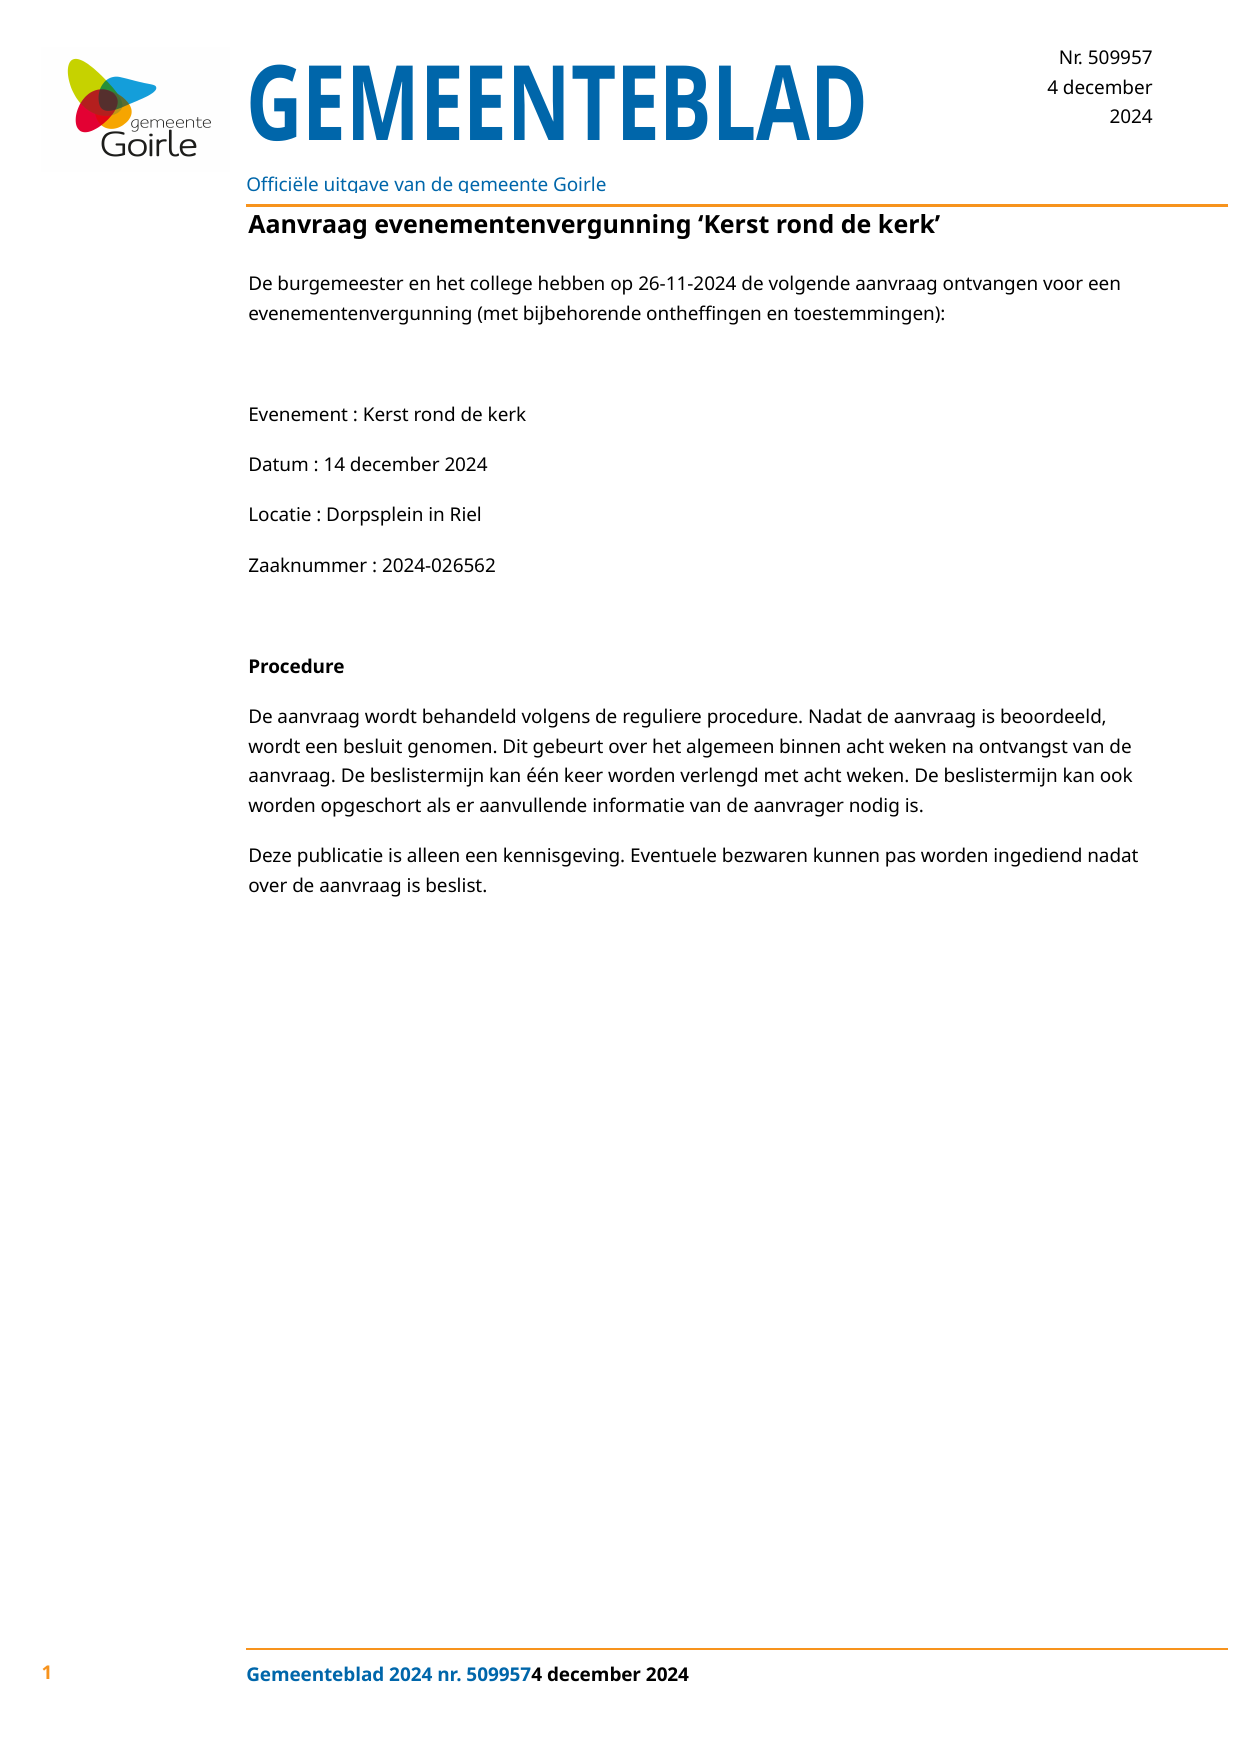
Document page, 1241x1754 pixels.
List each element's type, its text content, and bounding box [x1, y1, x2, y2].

text Deze publicatie is alleen een kennisgeving. Eventuele bezwaren kunnen pas worden ingediend nadat over de aanvraag is beslist. [248, 842, 1152, 898]
text De aanvraag wordt behandeld volgens de reguliere procedure. Nadat de aanvraag is beoordeeld, wordt een besluit genomen. Dit gebeurt over het algemeen binnen acht weken na ontvangst van de aanvraag. De beslistermijn kan één keer worden verlengd met acht weken. De beslistermijn kan ook worden opgeschort als er aanvullende informatie van de aanvrager nodig is. [248, 703, 1152, 818]
text Procedure [248, 653, 1152, 678]
text Locatie : Dorpsplein in Riel [248, 502, 1152, 527]
text Evenement : Kerst rond de kerk [248, 401, 1152, 426]
text Zaaknummer : 2024-026562 [248, 552, 1152, 578]
text Aanvraag evenementenvergunning ‘Kerst rond de kerk’ [248, 207, 1152, 241]
picture [41, 47, 231, 172]
text De burgemeester en het college hebben op 26-11-2024 de volgende aanvraag ontvangen voor een evenementenvergunning (met bijbehorende ontheffingen en toestemmingen): [248, 270, 1152, 326]
text Datum : 14 december 2024 [248, 451, 1152, 477]
